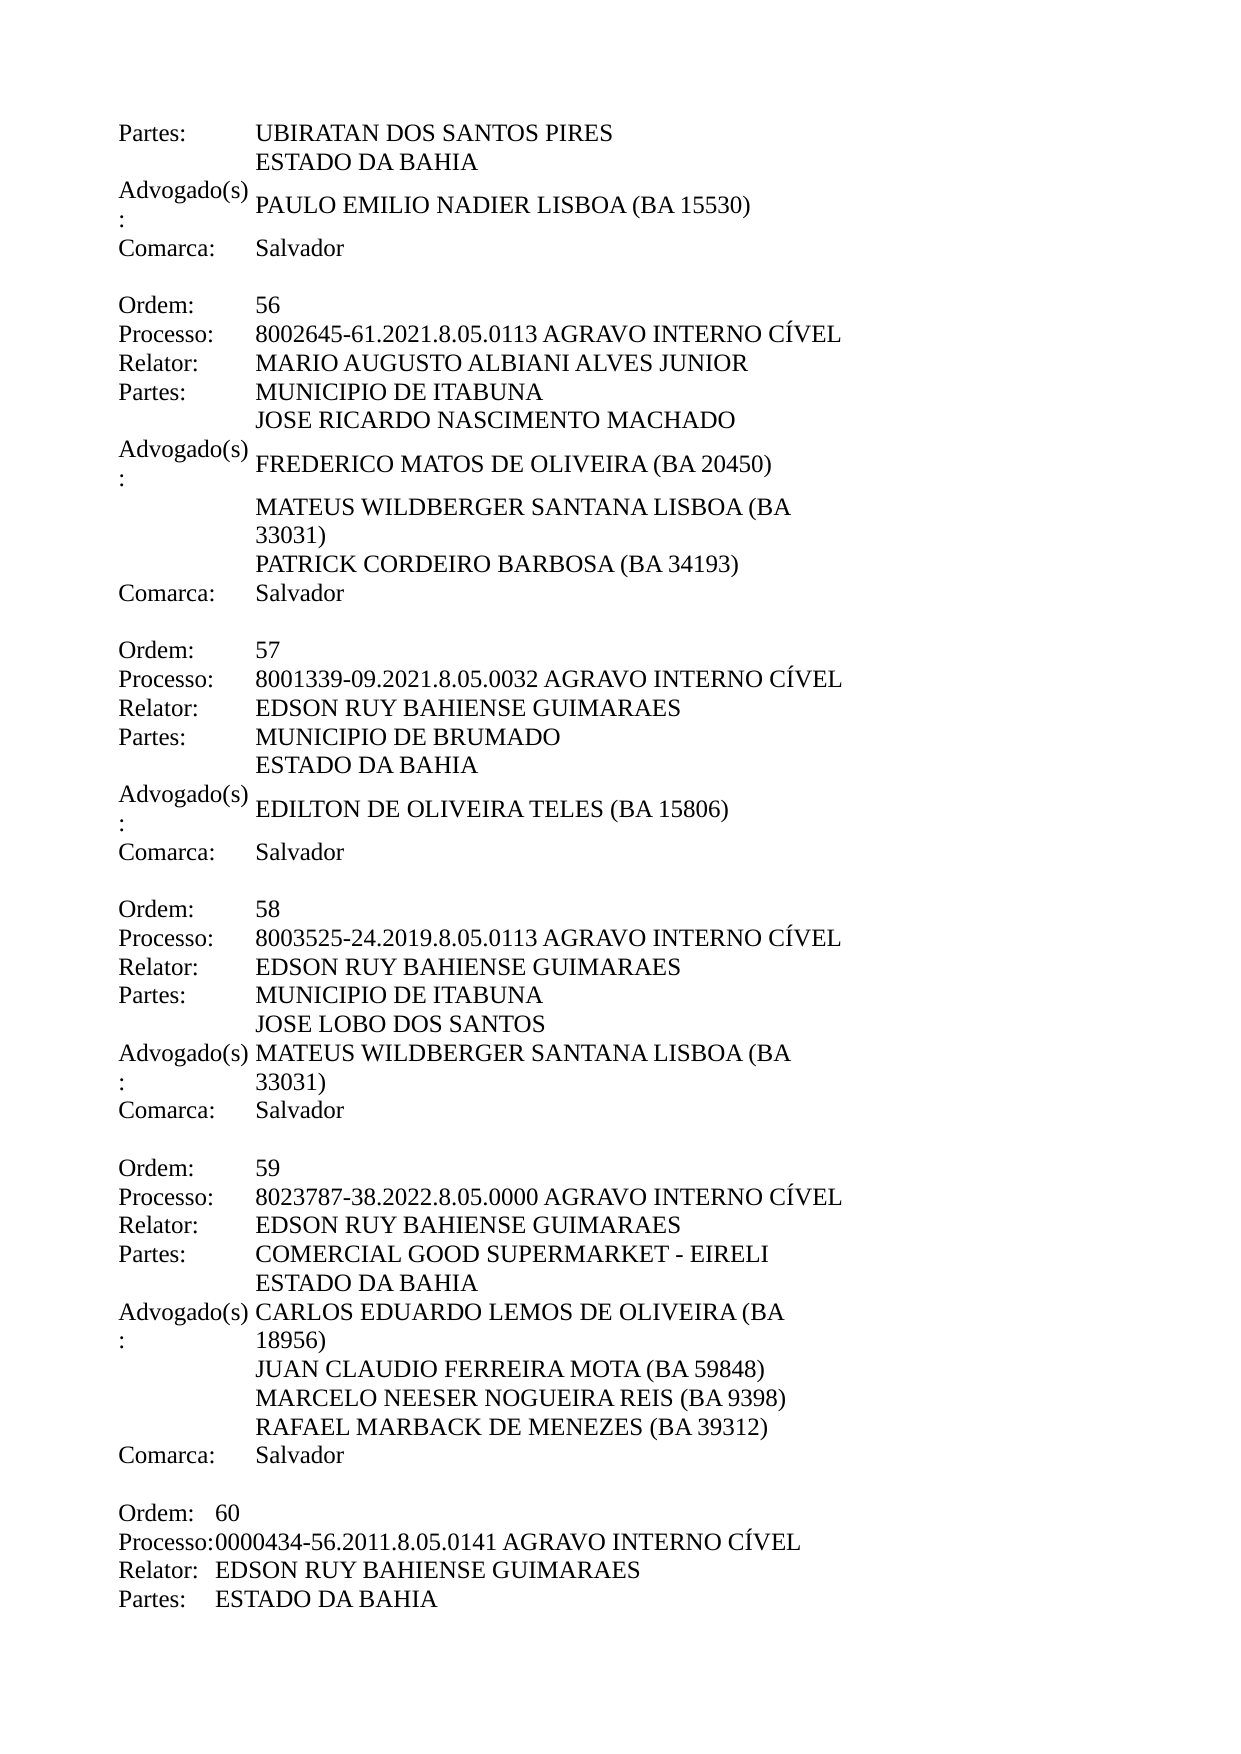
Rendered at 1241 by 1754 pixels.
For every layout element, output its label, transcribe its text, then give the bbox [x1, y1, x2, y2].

table_cell ESTADO DA BAHIA [215, 1584, 883, 1613]
table_cell EDSON RUY BAHIENSE GUIMARAES [255, 1211, 859, 1239]
table_cell [118, 751, 255, 779]
table_cell Advogado(s): [118, 176, 255, 233]
table_cell Advogado(s): [118, 779, 255, 837]
table_cell Salvador [255, 233, 844, 262]
table_cell Relator: [118, 693, 255, 722]
table_cell Processo: [118, 1182, 255, 1211]
table_cell Comarca: [118, 1441, 255, 1469]
table_cell 0000434-56.2011.8.05.0141 AGRAVO INTERNO CÍVEL [215, 1527, 883, 1556]
table_cell [118, 1354, 255, 1383]
table_cell EDSON RUY BAHIENSE GUIMARAES [215, 1556, 883, 1584]
table_cell Partes: [118, 1584, 215, 1613]
table_cell Salvador [255, 1441, 859, 1469]
table_cell MATEUS WILDBERGER SANTANA LISBOA (BA 33031) [255, 1038, 866, 1096]
table_header 56 [255, 291, 866, 319]
table_cell Relator: [118, 1211, 255, 1239]
table_header 58 [255, 894, 866, 923]
table_cell JOSE RICARDO NASCIMENTO MACHADO [255, 406, 866, 434]
table_cell [118, 549, 255, 578]
table_cell MUNICIPIO DE ITABUNA [255, 981, 866, 1009]
table_cell Comarca: [118, 1096, 255, 1124]
table_cell Salvador [255, 578, 866, 607]
table_cell MATEUS WILDBERGER SANTANA LISBOA (BA 33031) [255, 492, 866, 549]
table_cell 8023787-38.2022.8.05.0000 AGRAVO INTERNO CÍVEL [255, 1182, 859, 1211]
table_cell Comarca: [118, 233, 255, 262]
table_cell JUAN CLAUDIO FERREIRA MOTA (BA 59848) [255, 1354, 859, 1383]
table_cell EDSON RUY BAHIENSE GUIMARAES [255, 952, 866, 981]
table_header Ordem: [118, 1153, 255, 1182]
table_cell Processo: [118, 319, 255, 348]
table_cell Processo: [118, 1527, 215, 1556]
table_header 57 [255, 636, 845, 664]
table_cell Relator: [118, 348, 255, 377]
table_cell EDILTON DE OLIVEIRA TELES (BA 15806) [255, 779, 845, 837]
table_cell Advogado(s): [118, 1038, 255, 1096]
table_cell Partes: [118, 981, 255, 1009]
table_cell Relator: [118, 952, 255, 981]
table_cell Partes: [118, 722, 255, 751]
table_cell [118, 1268, 255, 1297]
table_header 60 [215, 1498, 883, 1527]
table_cell EDSON RUY BAHIENSE GUIMARAES [255, 693, 845, 722]
table_cell Comarca: [118, 837, 255, 866]
table_cell [118, 1412, 255, 1441]
table_cell Processo: [118, 923, 255, 952]
table_cell [118, 1383, 255, 1412]
table_cell Partes: [118, 118, 255, 147]
table_cell PAULO EMILIO NADIER LISBOA (BA 15530) [255, 176, 844, 233]
table_header 59 [255, 1153, 859, 1182]
table_cell Relator: [118, 1556, 215, 1584]
table_cell JOSE LOBO DOS SANTOS [255, 1009, 866, 1038]
table_cell 8003525-24.2019.8.05.0113 AGRAVO INTERNO CÍVEL [255, 923, 866, 952]
table_cell FREDERICO MATOS DE OLIVEIRA (BA 20450) [255, 434, 866, 492]
table_cell 8001339-09.2021.8.05.0032 AGRAVO INTERNO CÍVEL [255, 664, 845, 693]
table_cell Salvador [255, 837, 845, 866]
table_cell Advogado(s): [118, 1297, 255, 1354]
table_cell [118, 1009, 255, 1038]
table_cell Salvador [255, 1096, 866, 1124]
table_cell [118, 406, 255, 434]
table_cell Partes: [118, 377, 255, 406]
table_cell Processo: [118, 664, 255, 693]
table_cell Advogado(s): [118, 434, 255, 492]
table_cell Partes: [118, 1239, 255, 1268]
table_cell Comarca: [118, 578, 255, 607]
table_cell [118, 492, 255, 549]
table_cell PATRICK CORDEIRO BARBOSA (BA 34193) [255, 549, 866, 578]
table_cell RAFAEL MARBACK DE MENEZES (BA 39312) [255, 1412, 859, 1441]
table_cell UBIRATAN DOS SANTOS PIRES [255, 118, 844, 147]
table_cell [118, 147, 255, 176]
table_header Ordem: [118, 894, 255, 923]
table_header Ordem: [118, 291, 255, 319]
table_cell 8002645-61.2021.8.05.0113 AGRAVO INTERNO CÍVEL [255, 319, 866, 348]
table_cell MUNICIPIO DE ITABUNA [255, 377, 866, 406]
table_header Ordem: [118, 1498, 215, 1527]
table_cell MUNICIPIO DE BRUMADO [255, 722, 845, 751]
table_cell ESTADO DA BAHIA [255, 1268, 859, 1297]
table_cell CARLOS EDUARDO LEMOS DE OLIVEIRA (BA 18956) [255, 1297, 859, 1354]
table_cell MARIO AUGUSTO ALBIANI ALVES JUNIOR [255, 348, 866, 377]
table_cell ESTADO DA BAHIA [255, 751, 845, 779]
table_cell ESTADO DA BAHIA [255, 147, 844, 176]
table_header Ordem: [118, 636, 255, 664]
table_cell COMERCIAL GOOD SUPERMARKET - EIRELI [255, 1239, 859, 1268]
table_cell MARCELO NEESER NOGUEIRA REIS (BA 9398) [255, 1383, 859, 1412]
